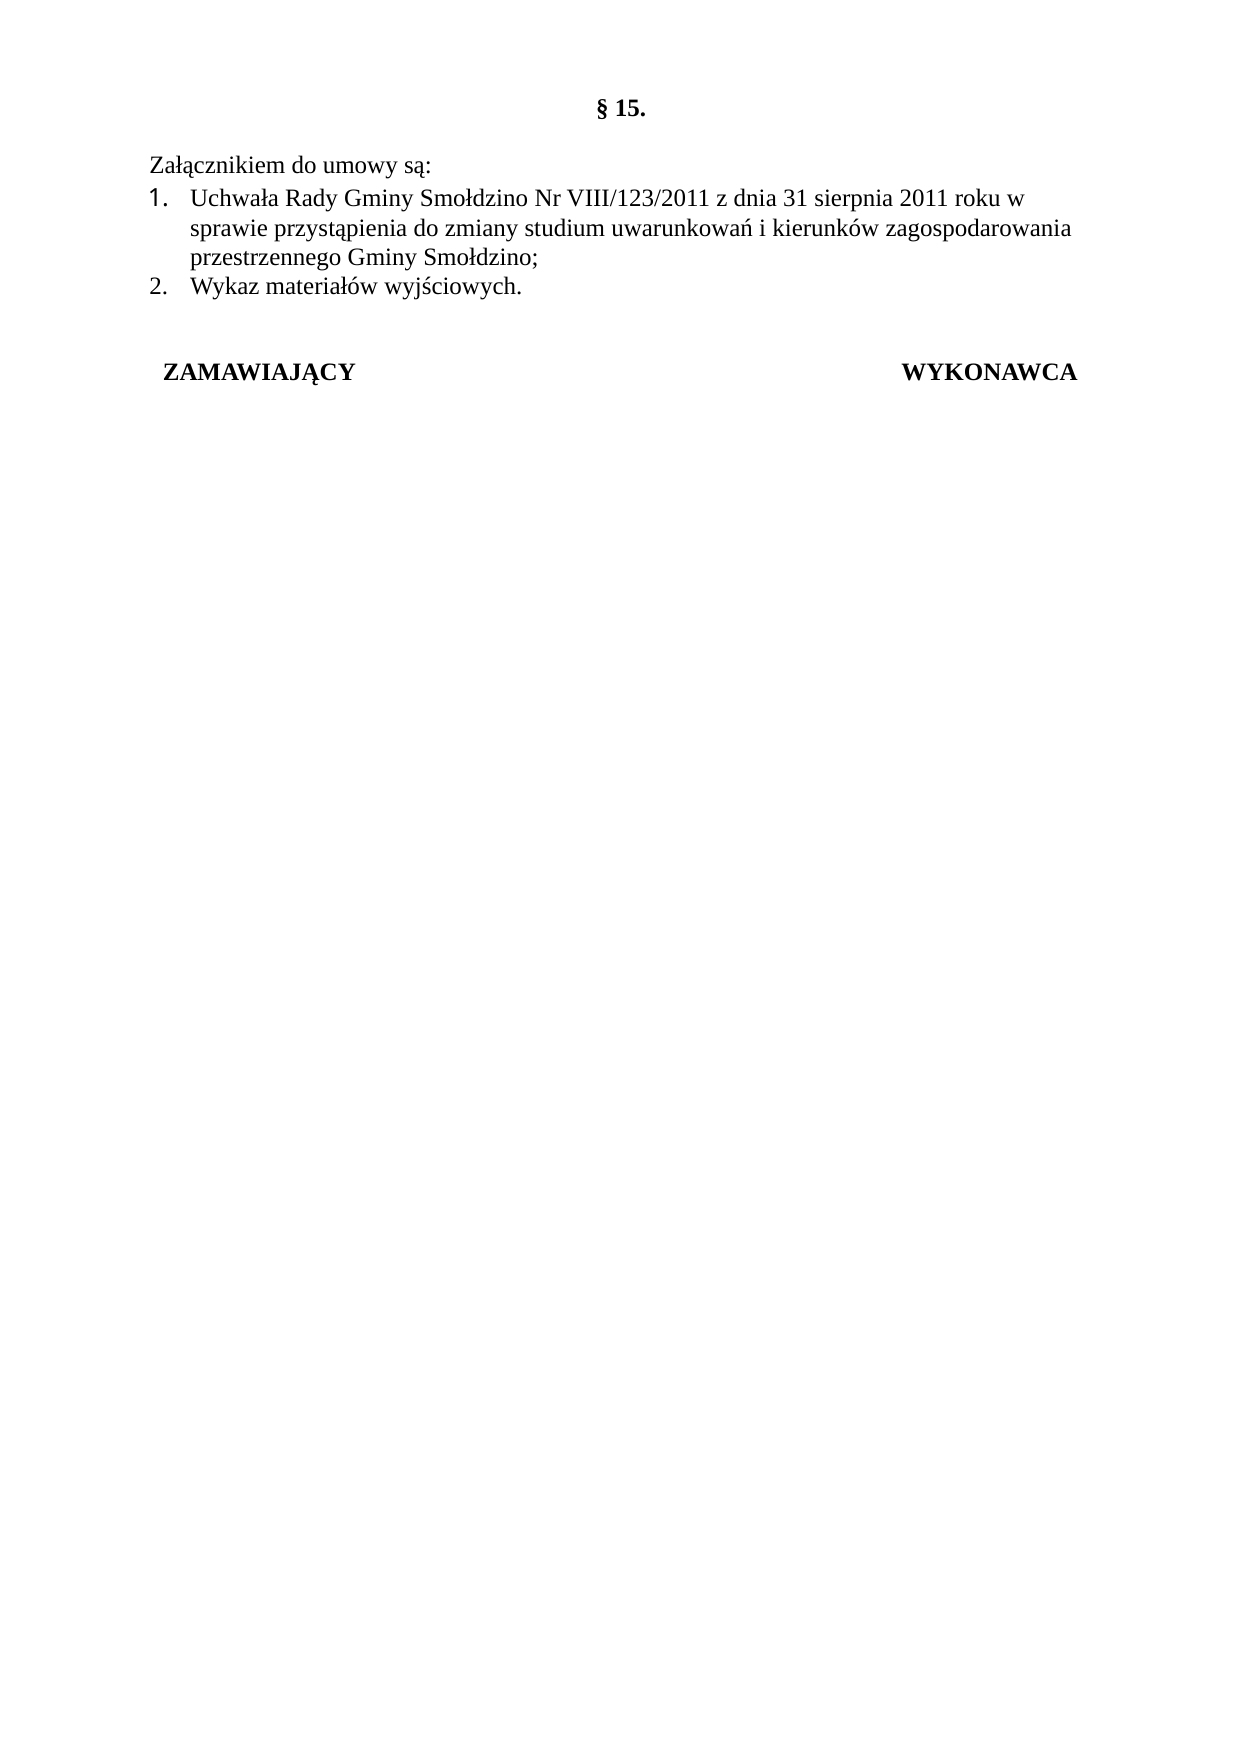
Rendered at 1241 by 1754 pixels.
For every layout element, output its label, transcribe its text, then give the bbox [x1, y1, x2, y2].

text § 15. [149, 93, 1092, 122]
text Załącznikiem do umowy są: [149, 151, 1092, 179]
list Wykaz materiałów wyjściowych. [149, 271, 1092, 299]
text ZAMAWIAJĄCY WYKONAWCA [148, 357, 1092, 386]
list Uchwała Rady Gminy Smołdzino Nr VIII/123/2011 z dnia 31 sierpnia 2011 roku w sprawie przystąpienia do zmiany studium uwarunkowań i kierunków zagospodarowania przestrzennego Gminy Smołdzino; [148, 179, 1092, 271]
